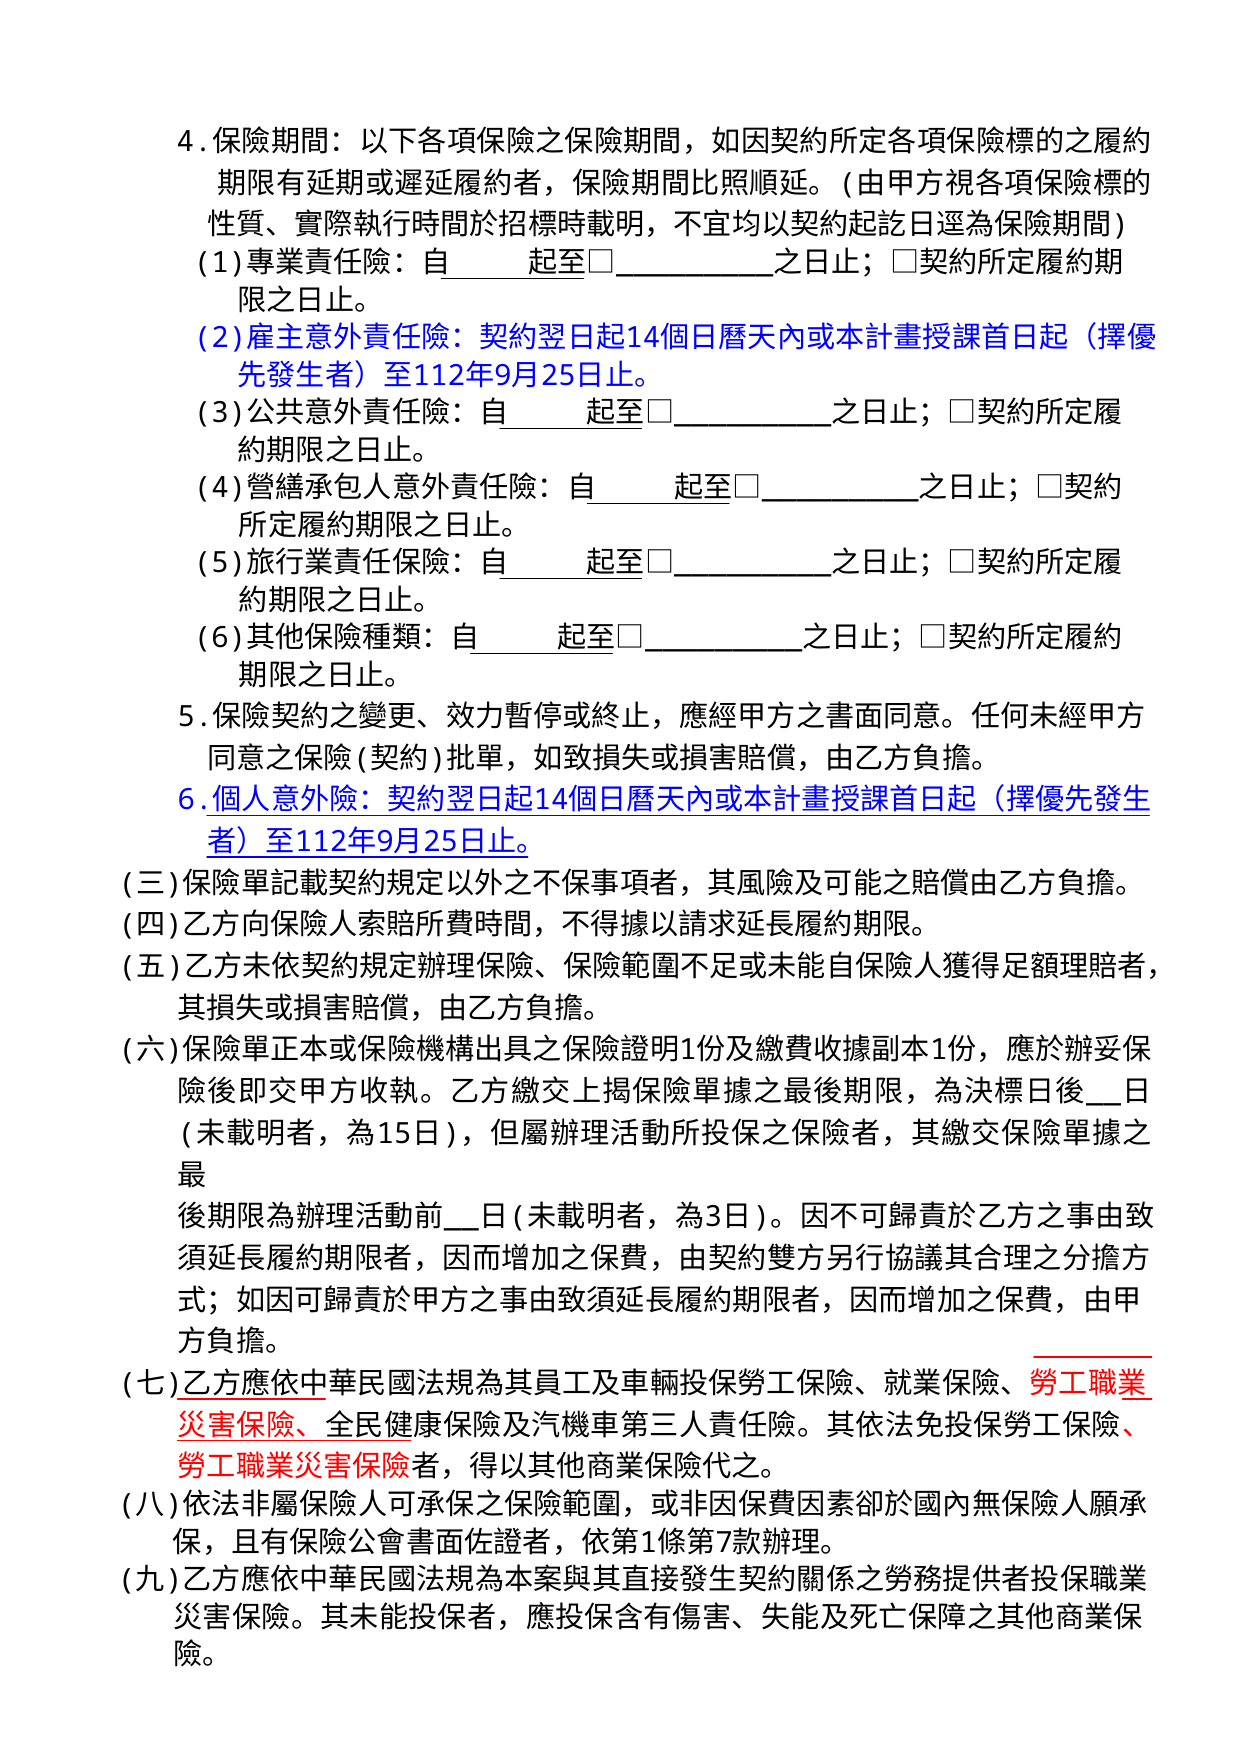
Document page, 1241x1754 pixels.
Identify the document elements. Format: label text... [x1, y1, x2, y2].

text 方負擔。 [177, 1322, 1181, 1359]
text 保，且有保險公會書面佐證者，依第1條第7款辦理。 [173, 1523, 1181, 1559]
text 同意之保險(契約)批單，如致損失或損害賠償，由乙方負擔。 [207, 739, 1181, 776]
text 險。 [173, 1636, 1181, 1672]
text (4)營繕承包人意外責任險：自 起至□_________之日止；□契約 [193, 469, 1181, 505]
text 性質、實際執行時間於招標時載明，不宜均以契約起訖日逕為保險期間) [207, 206, 1181, 242]
text 須延長履約期限者，因而增加之保費，由契約雙方另行協議其合理之分擔方式；如因可歸責於甲方之事由致須延長履約期限者，因而增加之保費，由甲 [177, 1235, 1152, 1318]
text (八)依法非屬保險人可承保之保險範圍，或非因保費因素卻於國內無保險人願承 [118, 1486, 1181, 1522]
text (1)專業責任險：自 起至□_________之日止；□契約所定履約期 [193, 244, 1181, 280]
text 約期限之日止。 [237, 431, 1181, 468]
text (七)乙方應依中華民國法規為其員工及車輛投保勞工保險、就業保險、勞工職業 [118, 1364, 1181, 1401]
text 6.個人意外險：契約翌日起14個日曆天內或本計畫授課首日起（擇優先發生 [177, 781, 1181, 817]
text (五)乙方未依契約規定辦理保險、保險範圍不足或未能自保險人獲得足額理賠者， [118, 947, 1181, 984]
text 災害保險、全民健康保險及汽機車第三人責任險。其依法免投保勞工保險、勞工職業災害保險者，得以其他商業保險代之。 [177, 1402, 1152, 1485]
text 期限之日止。 [239, 656, 1181, 693]
text (5)旅行業責任保險：自 起至□_________之日止；□契約所定履 [193, 544, 1181, 580]
text 5.保險契約之變更、效力暫停或終止，應經甲方之書面同意。任何未經甲方 [177, 697, 1181, 734]
text (6)其他保險種類：自 起至□_________之日止；□契約所定履約 [193, 619, 1181, 655]
text 險後即交甲方收執。乙方繳交上揭保險單據之最後期限，為決標日後__日(未載明者，為15日)，但屬辦理活動所投保之保險者，其繳交保險單據之最 [177, 1068, 1152, 1193]
text (3)公共意外責任險：自 起至□_________之日止；□契約所定履 [193, 394, 1181, 430]
text (九)乙方應依中華民國法規為本案與其直接發生契約關係之勞務提供者投保職業 [118, 1561, 1181, 1597]
text (四)乙方向保險人索賠所費時間，不得據以請求延長履約期限。 [118, 906, 1181, 942]
text 後期限為辦理活動前__日(未載明者，為3日)。因不可歸責於乙方之事由致 [177, 1197, 1181, 1234]
text (2)雇主意外責任險：契約翌日起14個日曆天內或本計畫授課首日起（擇優 [193, 319, 1181, 355]
text 其損失或損害賠償，由乙方負擔。 [177, 989, 1181, 1026]
text 約期限之日止。 [239, 581, 1181, 618]
text 先發生者）至112年9月25日止。 [237, 356, 1181, 393]
text 所定履約期限之日止。 [239, 506, 1181, 543]
text 4.保險期間：以下各項保險之保險期間，如因契約所定各項保險標的之履約期限有延期或遲延履約者，保險期間比照順延。(由甲方視各項保險標的 [151, 118, 1152, 202]
text 災害保險。其未能投保者，應投保含有傷害、失能及死亡保障之其他商業保 [173, 1598, 1181, 1634]
text 者）至112年9月25日止。 [207, 822, 1181, 859]
text (六)保險單正本或保險機構出具之保險證明1份及繳費收據副本1份，應於辦妥保 [118, 1031, 1181, 1067]
text (三)保險單記載契約規定以外之不保事項者，其風險及可能之賠償由乙方負擔。 [118, 864, 1181, 901]
text 限之日止。 [237, 281, 1181, 318]
